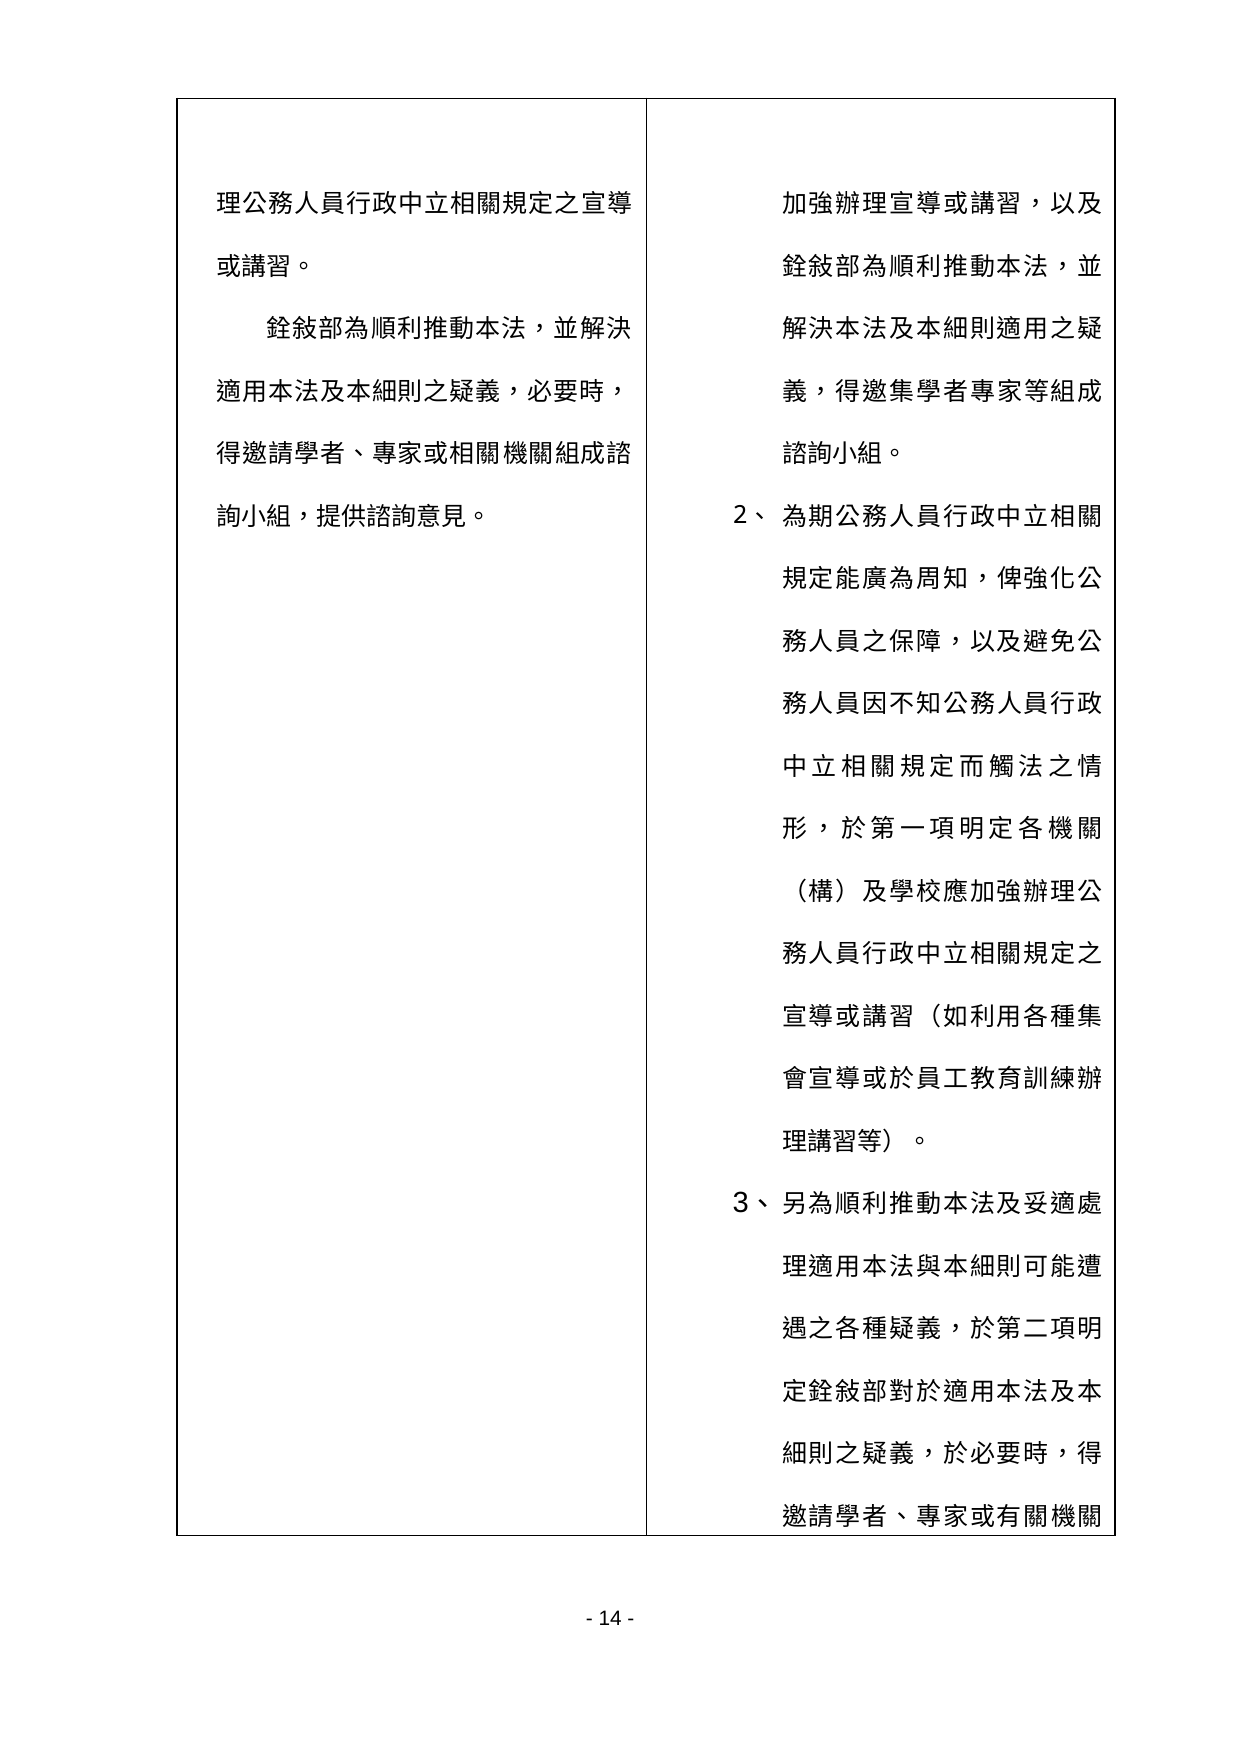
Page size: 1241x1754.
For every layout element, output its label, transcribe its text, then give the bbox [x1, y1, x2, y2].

table_cell 加強辦理宣導或講習，以及銓敍部為順利推動本法，並解決本法及本細則適用之疑義，得邀集學者專家等組成諮詢小組。 為期公務人員行政中立相關規定能廣為周知，俾強化公務人員之保障，以及避免公務人員因不知公務人員行政中立相關規定而觸法之情形，於第一項明定各機關（構）及學校應加強辦理公務人員行政中立相關規定之宣導或講習（如利用各種集會宣導或於員工教育訓練辦理講習等）。 另為順利推動本法及妥適處理適用本法與本細則可能遭遇之各種疑義，於第二項明定銓敍部對於適用本法及本細則之疑義，於必要時，得邀請學者、專家或有關機關 [647, 99, 1114, 1535]
table_cell 理公務人員行政中立相關規定之宣導或講習。 銓敍部為順利推動本法，並解決適用本法及本細則之疑義，必要時，得邀請學者、專家或相關機關組成諮詢小組，提供諮詢意見。 [178, 99, 646, 1535]
